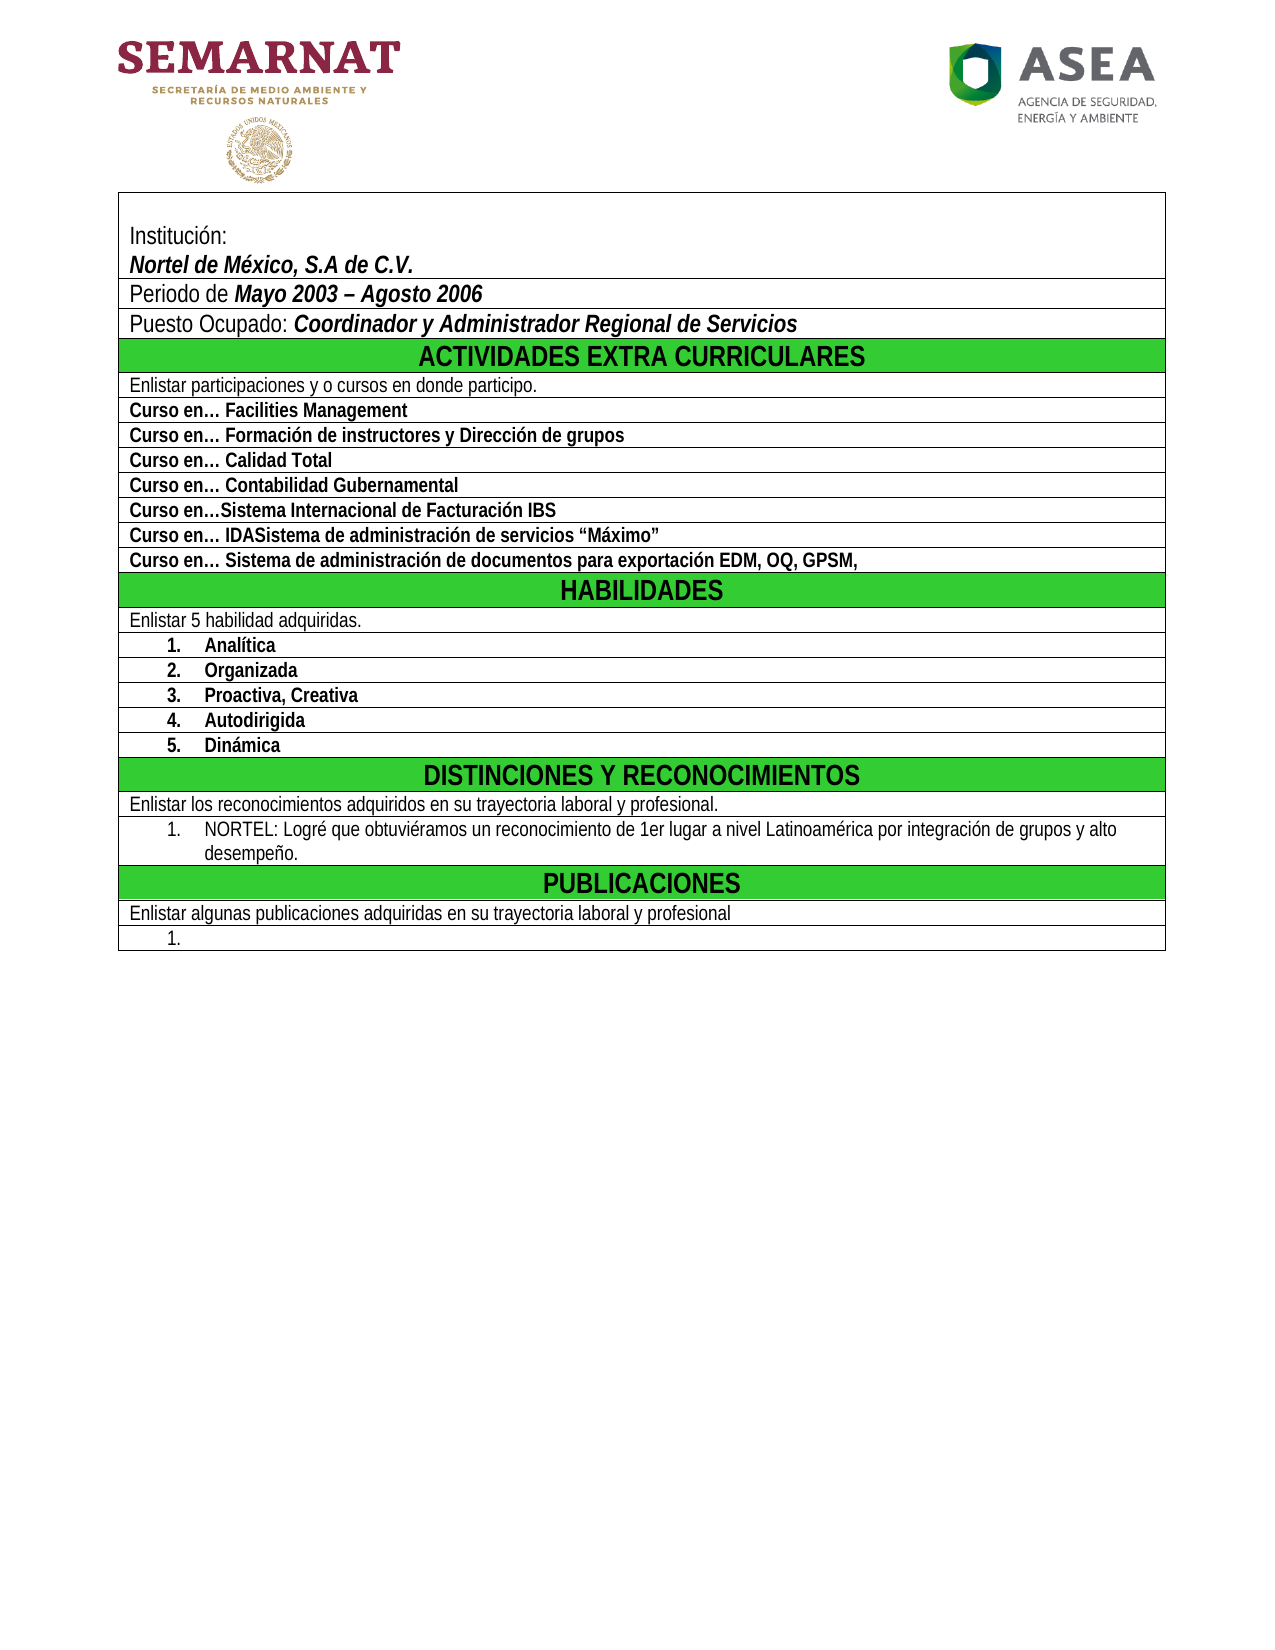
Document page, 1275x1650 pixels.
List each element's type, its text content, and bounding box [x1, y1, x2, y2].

table_cell Proactiva, Creativa [119, 683, 1165, 707]
table_cell ACTIVIDADES EXTRA CURRICULARES [119, 339, 1165, 372]
table_cell Periodo de Mayo 2003 – Agosto 2006 [119, 279, 1165, 308]
table_cell Curso en… Contabilidad Gubernamental [119, 473, 1165, 497]
table_cell Enlistar participaciones y o cursos en donde participo. [119, 373, 1165, 397]
table_cell Autodirigida [119, 708, 1165, 732]
table_cell Analítica [119, 633, 1165, 657]
table_cell Institución: Nortel de México, S.A de C.V. [119, 193, 1165, 278]
table_cell NORTEL: Logré que obtuviéramos un reconocimiento de 1er lugar a nivel Latinoamérica por integración de grupos y alto desempeño. [119, 817, 1165, 865]
table_cell Curso en… Calidad Total [119, 448, 1165, 472]
table_cell Curso en… Formación de instructores y Dirección de grupos [119, 423, 1165, 447]
table_cell [119, 926, 1165, 949]
table_cell PUBLICACIONES [119, 866, 1165, 899]
table_cell Enlistar algunas publicaciones adquiridas en su trayectoria laboral y profesional [119, 901, 1165, 924]
table_cell Dinámica [119, 733, 1165, 757]
table_cell HABILIDADES [119, 573, 1165, 607]
table_cell Curso en… Sistema de administración de documentos para exportación EDM, OQ, GPSM, [119, 548, 1165, 572]
table_cell Enlistar 5 habilidad adquiridas. [119, 608, 1165, 632]
table_cell DISTINCIONES Y RECONOCIMIENTOS [119, 758, 1165, 791]
table_cell Enlistar los reconocimientos adquiridos en su trayectoria laboral y profesional. [119, 792, 1165, 816]
table_cell Curso en…Sistema Internacional de Facturación IBS [119, 498, 1165, 522]
table_cell Curso en… IDASistema de administración de servicios “Máximo” [119, 523, 1165, 547]
table_cell Curso en… Facilities Management [119, 398, 1165, 422]
table_cell Puesto Ocupado: Coordinador y Administrador Regional de Servicios [119, 309, 1165, 338]
table_cell Organizada [119, 658, 1165, 682]
